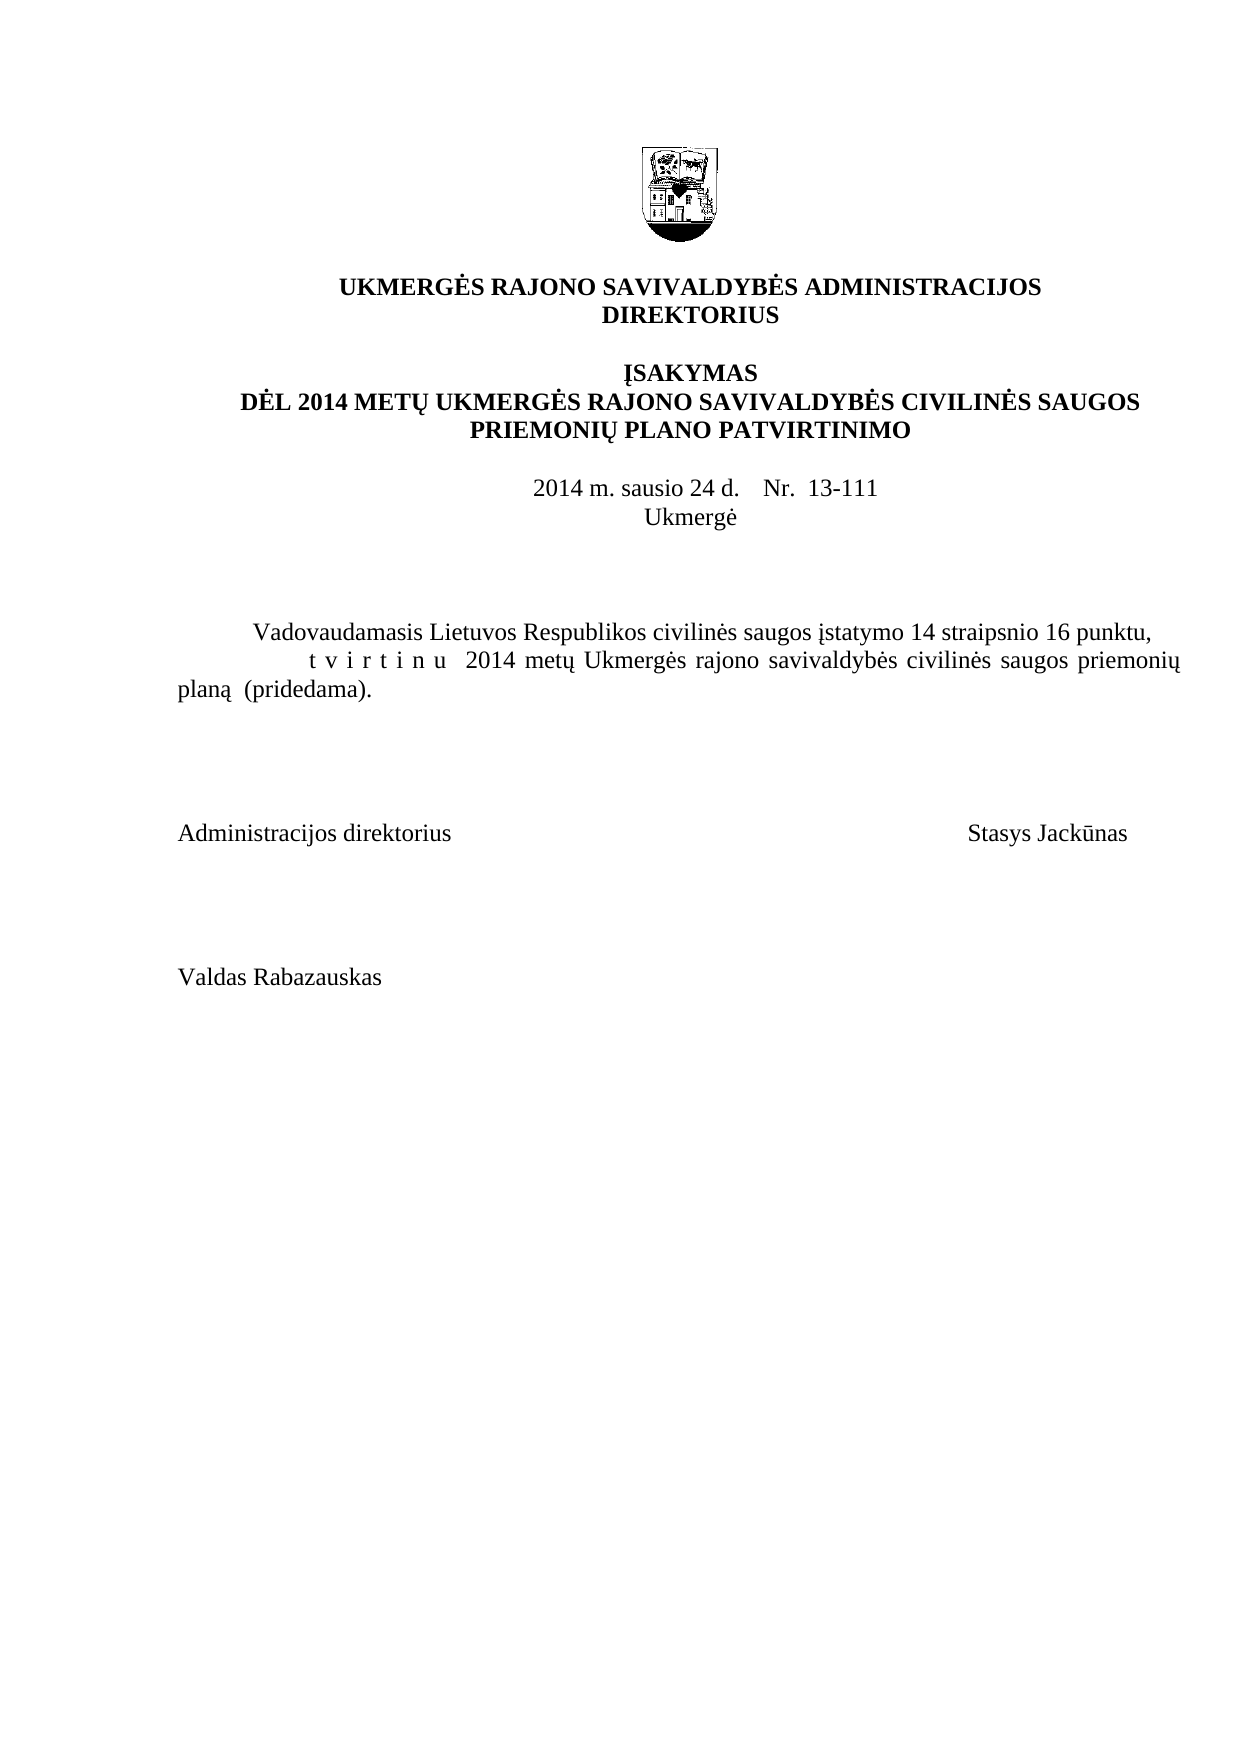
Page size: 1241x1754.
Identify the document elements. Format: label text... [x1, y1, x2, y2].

table_cell [177, 559, 1204, 588]
table_cell [177, 530, 1204, 559]
text Valdas Rabazauskas [177, 962, 1181, 990]
table_cell [177, 444, 1204, 473]
table_cell DĖL 2014 METŲ UKMERGĖS RAJONO SAVIVALDYBĖS CIVILINĖS SAUGOS PRIEMONIŲ PLANO PATVIRTINIMO [177, 387, 1204, 444]
table_cell Nr. [751, 473, 807, 502]
table_cell Ukmergė [177, 502, 1204, 530]
table_cell ĮSAKYMAS [177, 358, 1204, 387]
table_header UKMERGĖS RAJONO SAVIVALDYBĖS ADMINISTRACIJOS DIREKTORIUS [177, 272, 1204, 329]
table_cell [177, 588, 1204, 617]
table_cell [177, 329, 1204, 358]
text Vadovaudamasis Lietuvos Respublikos civilinės saugos įstatymo 14 straipsnio 16 punktu, [177, 617, 1181, 645]
text Administracijos direktorius Stasys Jackūnas [177, 818, 1181, 847]
table_cell 13-111 [807, 473, 1204, 502]
table_cell 2014 m. sausio 24 d. [177, 473, 751, 502]
text t v i r t i n u 2014 metų Ukmergės rajono savivaldybės civilinės saugos priemonių planą (pridedama). [177, 645, 1181, 703]
